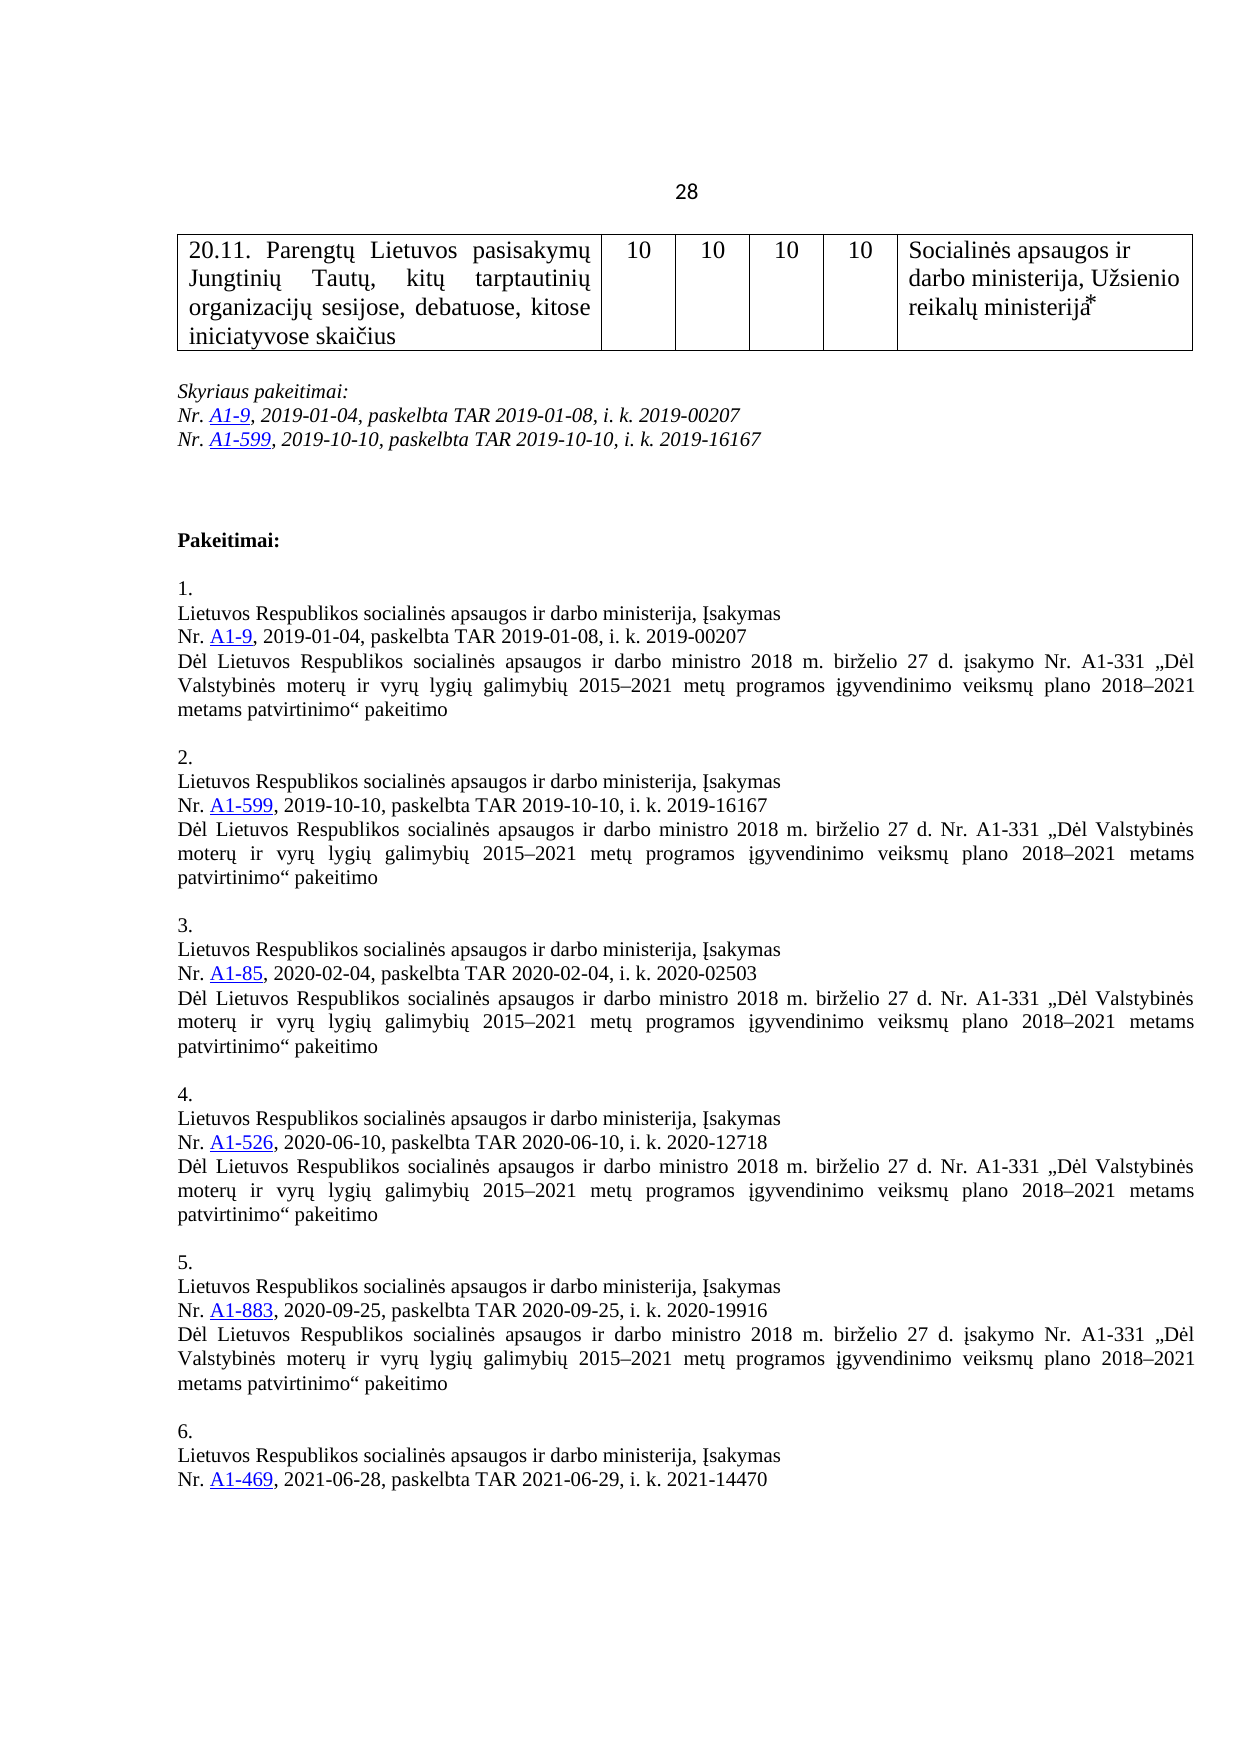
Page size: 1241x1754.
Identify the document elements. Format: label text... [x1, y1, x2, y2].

text Nr. A1-599, 2019-10-10, paskelbta TAR 2019-10-10, i. k. 2019-16167 [177, 793, 1196, 817]
text Lietuvos Respublikos socialinės apsaugos ir darbo ministerija, Įsakymas [177, 1443, 1196, 1467]
text Lietuvos Respublikos socialinės apsaugos ir darbo ministerija, Įsakymas [177, 769, 1196, 793]
text Nr. A1-469, 2021-06-28, paskelbta TAR 2021-06-29, i. k. 2021-14470 [177, 1467, 1196, 1491]
text Dėl Lietuvos Respublikos socialinės apsaugos ir darbo ministro 2018 m. birželio 27 d. Nr. A1-331 „Dėl Valstybinės moterų ir vyrų lygių galimybių 2015–2021 metų programos įgyvendinimo veiksmų plano 2018–2021 metams patvirtinimo“ pakeitimo [177, 817, 1196, 889]
text Dėl Lietuvos Respublikos socialinės apsaugos ir darbo ministro 2018 m. birželio 27 d. įsakymo Nr. A1-331 „Dėl Valstybinės moterų ir vyrų lygių galimybių 2015–2021 metų programos įgyvendinimo veiksmų plano 2018–2021 metams patvirtinimo“ pakeitimo [177, 1322, 1196, 1394]
text 6. [177, 1418, 1196, 1443]
table_cell 10 [602, 235, 675, 350]
text Skyriaus pakeitimai: [177, 379, 1196, 403]
text Nr. A1-85, 2020-02-04, paskelbta TAR 2020-02-04, i. k. 2020-02503 [177, 961, 1196, 985]
text Nr. A1-526, 2020-06-10, paskelbta TAR 2020-06-10, i. k. 2020-12718 [177, 1130, 1196, 1154]
text 1. [177, 576, 1196, 600]
text Nr. A1-9, 2019-01-04, paskelbta TAR 2019-01-08, i. k. 2019-00207 [177, 624, 1196, 648]
text Nr. A1-9, 2019-01-04, paskelbta TAR 2019-01-08, i. k. 2019-00207 [177, 403, 1196, 427]
text Nr. A1-883, 2020-09-25, paskelbta TAR 2020-09-25, i. k. 2020-19916 [177, 1298, 1196, 1322]
text 4. [177, 1082, 1196, 1106]
table_cell Socialinės apsaugos ir darbo ministerija, Užsienio reikalų ministerija⃰ [898, 235, 1192, 350]
text Lietuvos Respublikos socialinės apsaugos ir darbo ministerija, Įsakymas [177, 600, 1196, 624]
text Pakeitimai: [177, 528, 1196, 552]
text Dėl Lietuvos Respublikos socialinės apsaugos ir darbo ministro 2018 m. birželio 27 d. įsakymo Nr. A1-331 „Dėl Valstybinės moterų ir vyrų lygių galimybių 2015–2021 metų programos įgyvendinimo veiksmų plano 2018–2021 metams patvirtinimo“ pakeitimo [177, 648, 1196, 721]
text Dėl Lietuvos Respublikos socialinės apsaugos ir darbo ministro 2018 m. birželio 27 d. Nr. A1-331 „Dėl Valstybinės moterų ir vyrų lygių galimybių 2015–2021 metų programos įgyvendinimo veiksmų plano 2018–2021 metams patvirtinimo“ pakeitimo [177, 985, 1196, 1058]
text 3. [177, 913, 1196, 937]
table_cell 10 [676, 235, 749, 350]
text Lietuvos Respublikos socialinės apsaugos ir darbo ministerija, Įsakymas [177, 1106, 1196, 1130]
text Lietuvos Respublikos socialinės apsaugos ir darbo ministerija, Įsakymas [177, 937, 1196, 961]
text Dėl Lietuvos Respublikos socialinės apsaugos ir darbo ministro 2018 m. birželio 27 d. Nr. A1-331 „Dėl Valstybinės moterų ir vyrų lygių galimybių 2015–2021 metų programos įgyvendinimo veiksmų plano 2018–2021 metams patvirtinimo“ pakeitimo [177, 1154, 1196, 1226]
table_cell 20.11. Parengtų Lietuvos pasisakymų Jungtinių Tautų, kitų tarptautinių organizacijų sesijose, debatuose, kitose iniciatyvose skaičius [178, 235, 601, 350]
table_cell 10 [750, 235, 823, 350]
text 5. [177, 1250, 1196, 1274]
text 2. [177, 745, 1196, 769]
text Nr. A1-599, 2019-10-10, paskelbta TAR 2019-10-10, i. k. 2019-16167 [177, 427, 1196, 451]
text Lietuvos Respublikos socialinės apsaugos ir darbo ministerija, Įsakymas [177, 1274, 1196, 1298]
table_cell 10 [824, 235, 897, 350]
